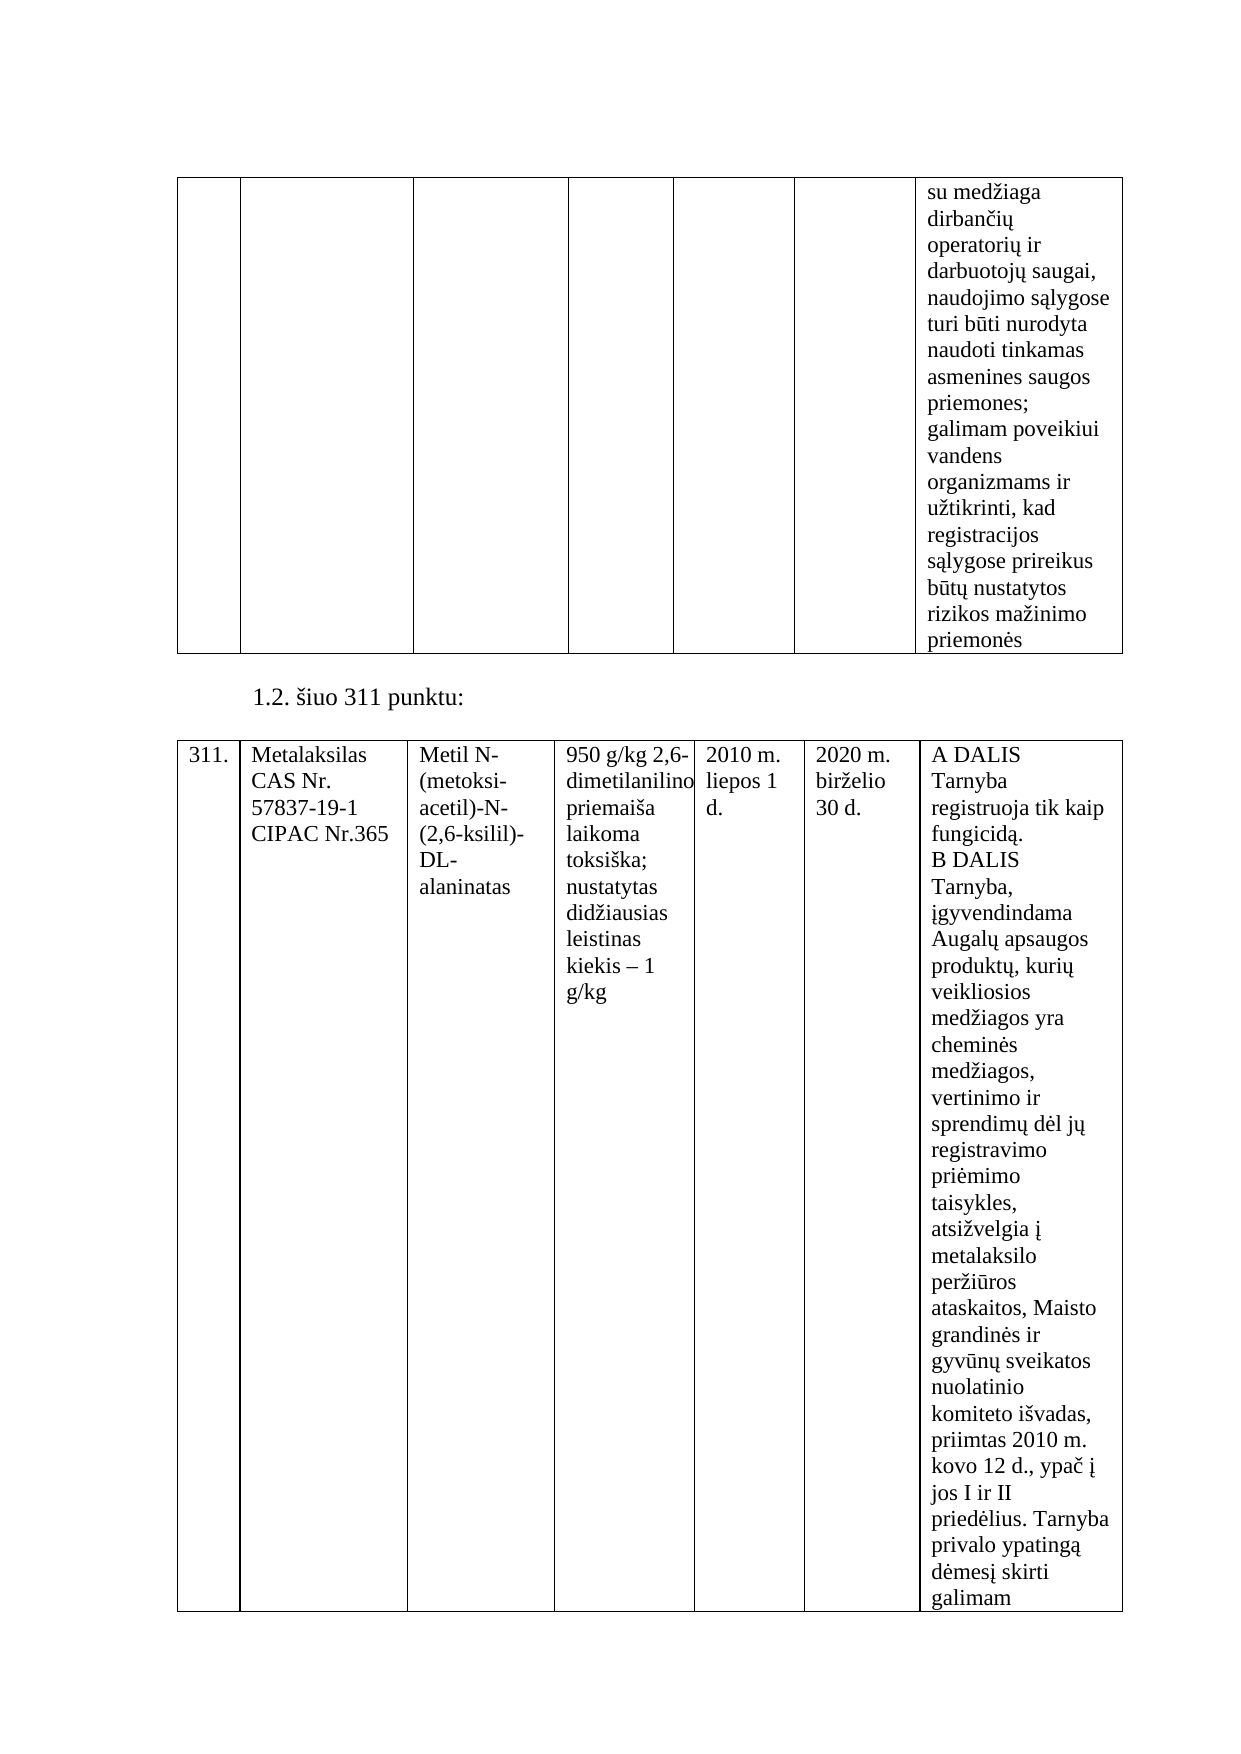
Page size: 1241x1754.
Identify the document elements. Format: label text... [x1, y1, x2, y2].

table_header [795, 178, 915, 653]
table_header [178, 178, 240, 653]
table_header ≥ 980 g/kg Priemaišos: Toluenas: ne daugiau kaip 1 g/kg [569, 178, 673, 653]
table_header 311. [178, 741, 239, 1611]
table_header (E)-4-chloro-α,α,α-trifluoro-N-(1-imidazol-1-yl-2-propoksietil-iden)-o-toluidinas [414, 178, 568, 653]
table_header [674, 178, 794, 653]
table_header su medžiaga dirbančių operatorių ir darbuotojų saugai, naudojimo sąlygose turi būti nurodyta naudoti tinkamas asmenines saugos priemones; galimam poveikiui vandens organizmams ir užtikrinti, kad registracijos sąlygose prireikus būtų nustatytos rizikos mažinimo priemonės [916, 178, 1122, 653]
table_header A DALIS Tarnyba registruoja tik kaip fungicidą. B DALIS Tarnyba, įgyvendindama Augalų apsaugos produktų, kurių veikliosios medžiagos yra cheminės medžiagos, vertinimo ir sprendimų dėl jų registravimo priėmimo taisykles, atsižvelgia į metalaksilo peržiūros ataskaitos, Maisto grandinės ir gyvūnų sveikatos nuolatinio komiteto išvadas, priimtas 2010 m. kovo 12 d., ypač į jos I ir II priedėlius. Tarnyba privalo ypatingą dėmesį skirti galimam [921, 741, 1122, 1611]
text 1.2. šiuo 311 punktu: [177, 682, 1181, 711]
table_header 950 g/kg 2,6-dimetilanilino priemaiša laikoma toksiška; nustatytas didžiausias leistinas kiekis – 1 g/kg [555, 741, 694, 1611]
table_header Metalaksilas CAS Nr. 57837-19-1 CIPAC Nr.365 [241, 741, 407, 1611]
table_header 2010 m. liepos 1 d. [695, 741, 804, 1611]
table_header 2020 m. birželio 30 d. [805, 741, 919, 1611]
table_header Metil N-(metoksi-acetil)-N-(2,6-ksilil)-DL-alaninatas [408, 741, 554, 1611]
table_header [241, 178, 413, 653]
